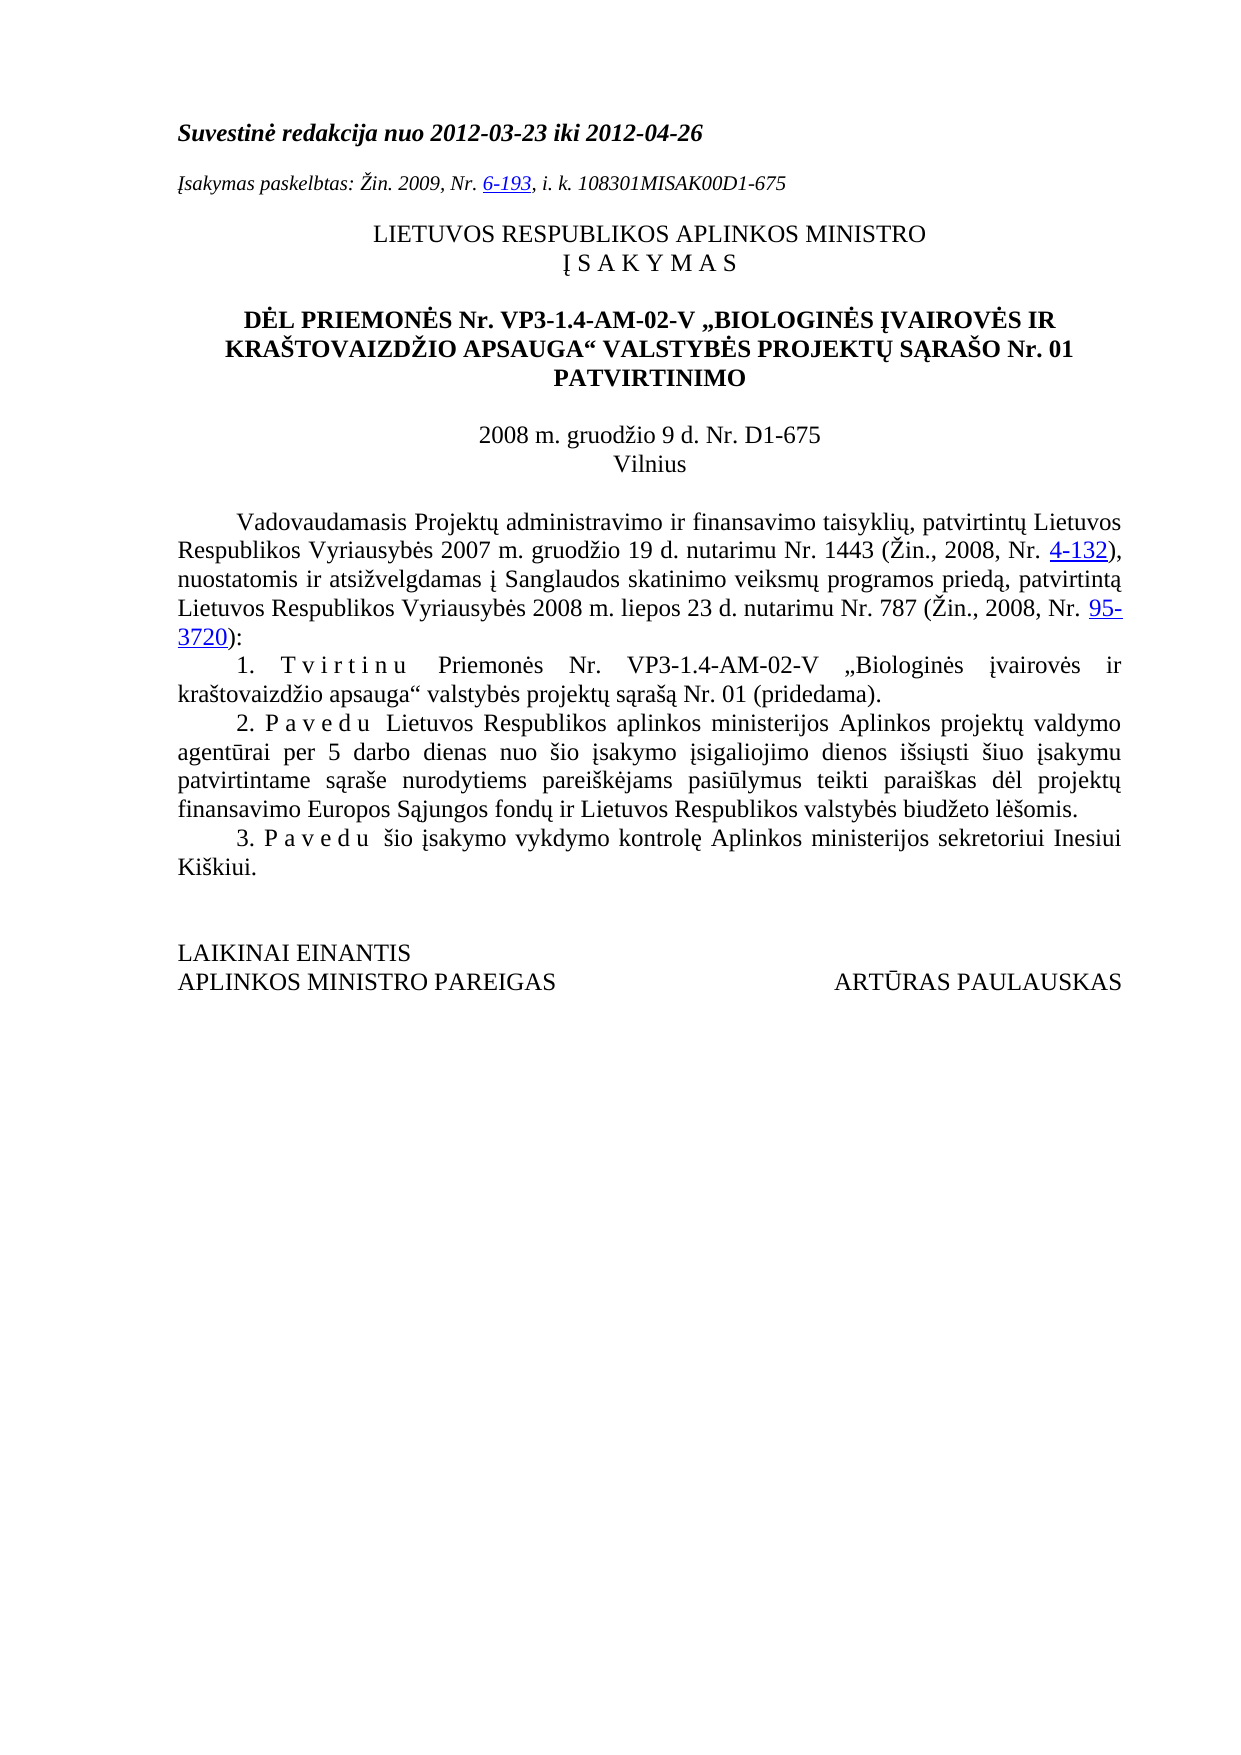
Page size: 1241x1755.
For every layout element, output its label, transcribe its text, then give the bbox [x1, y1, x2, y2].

text Vadovaudamasis Projektų administravimo ir finansavimo taisyklių, patvirtintų Lietuvos Respublikos Vyriausybės 2007 m. gruodžio 19 d. nutarimu Nr. 1443 (Žin., 2008, Nr. 4-132), nuostatomis ir atsižvelgdamas į Sanglaudos skatinimo veiksmų programos priedą, patvirtintą Lietuvos Respublikos Vyriausybės 2008 m. liepos 23 d. nutarimu Nr. 787 (Žin., 2008, Nr. 95-3720): [177, 507, 1122, 650]
text Vilnius [177, 449, 1122, 478]
text PATVIRTINIMO [177, 363, 1122, 392]
text LAIKINAI EINANTIS [177, 938, 1122, 967]
text LIETUVOS RESPUBLIKOS APLINKOS MINISTRO [177, 219, 1122, 248]
text Įsakymas paskelbtas: Žin. 2009, Nr. 6-193, i. k. 108301MISAK00D1-675 [177, 171, 1122, 195]
text APLINKOS MINISTRO PAREIGAS ARTŪRAS PAULAUSKAS [177, 967, 1122, 995]
text 2008 m. gruodžio 9 d. Nr. D1-675 [177, 420, 1122, 449]
text 1. Tvirtinu Priemonės Nr. VP3-1.4-AM-02-V „Biologinės įvairovės ir kraštovaizdžio apsauga“ valstybės projektų sąrašą Nr. 01 (pridedama). [177, 650, 1122, 708]
text ĮSAKYMAS [177, 248, 1122, 277]
text DĖL PRIEMONĖS Nr. VP3-1.4-AM-02-V „BIOLOGINĖS ĮVAIROVĖS IR KRAŠTOVAIZDŽIO APSAUGA“ VALSTYBĖS PROJEKTŲ SĄRAŠO Nr. 01 [177, 305, 1122, 363]
text Suvestinė redakcija nuo 2012-03-23 iki 2012-04-26 [177, 118, 1122, 147]
text 3. Pavedu šio įsakymo vykdymo kontrolę Aplinkos ministerijos sekretoriui Inesiui Kiškiui. [177, 823, 1122, 880]
text 2. Pavedu Lietuvos Respublikos aplinkos ministerijos Aplinkos projektų valdymo agentūrai per 5 darbo dienas nuo šio įsakymo įsigaliojimo dienos išsiųsti šiuo įsakymu patvirtintame sąraše nurodytiems pareiškėjams pasiūlymus teikti paraiškas dėl projektų finansavimo Europos Sąjungos fondų ir Lietuvos Respublikos valstybės biudžeto lėšomis. [177, 708, 1122, 823]
